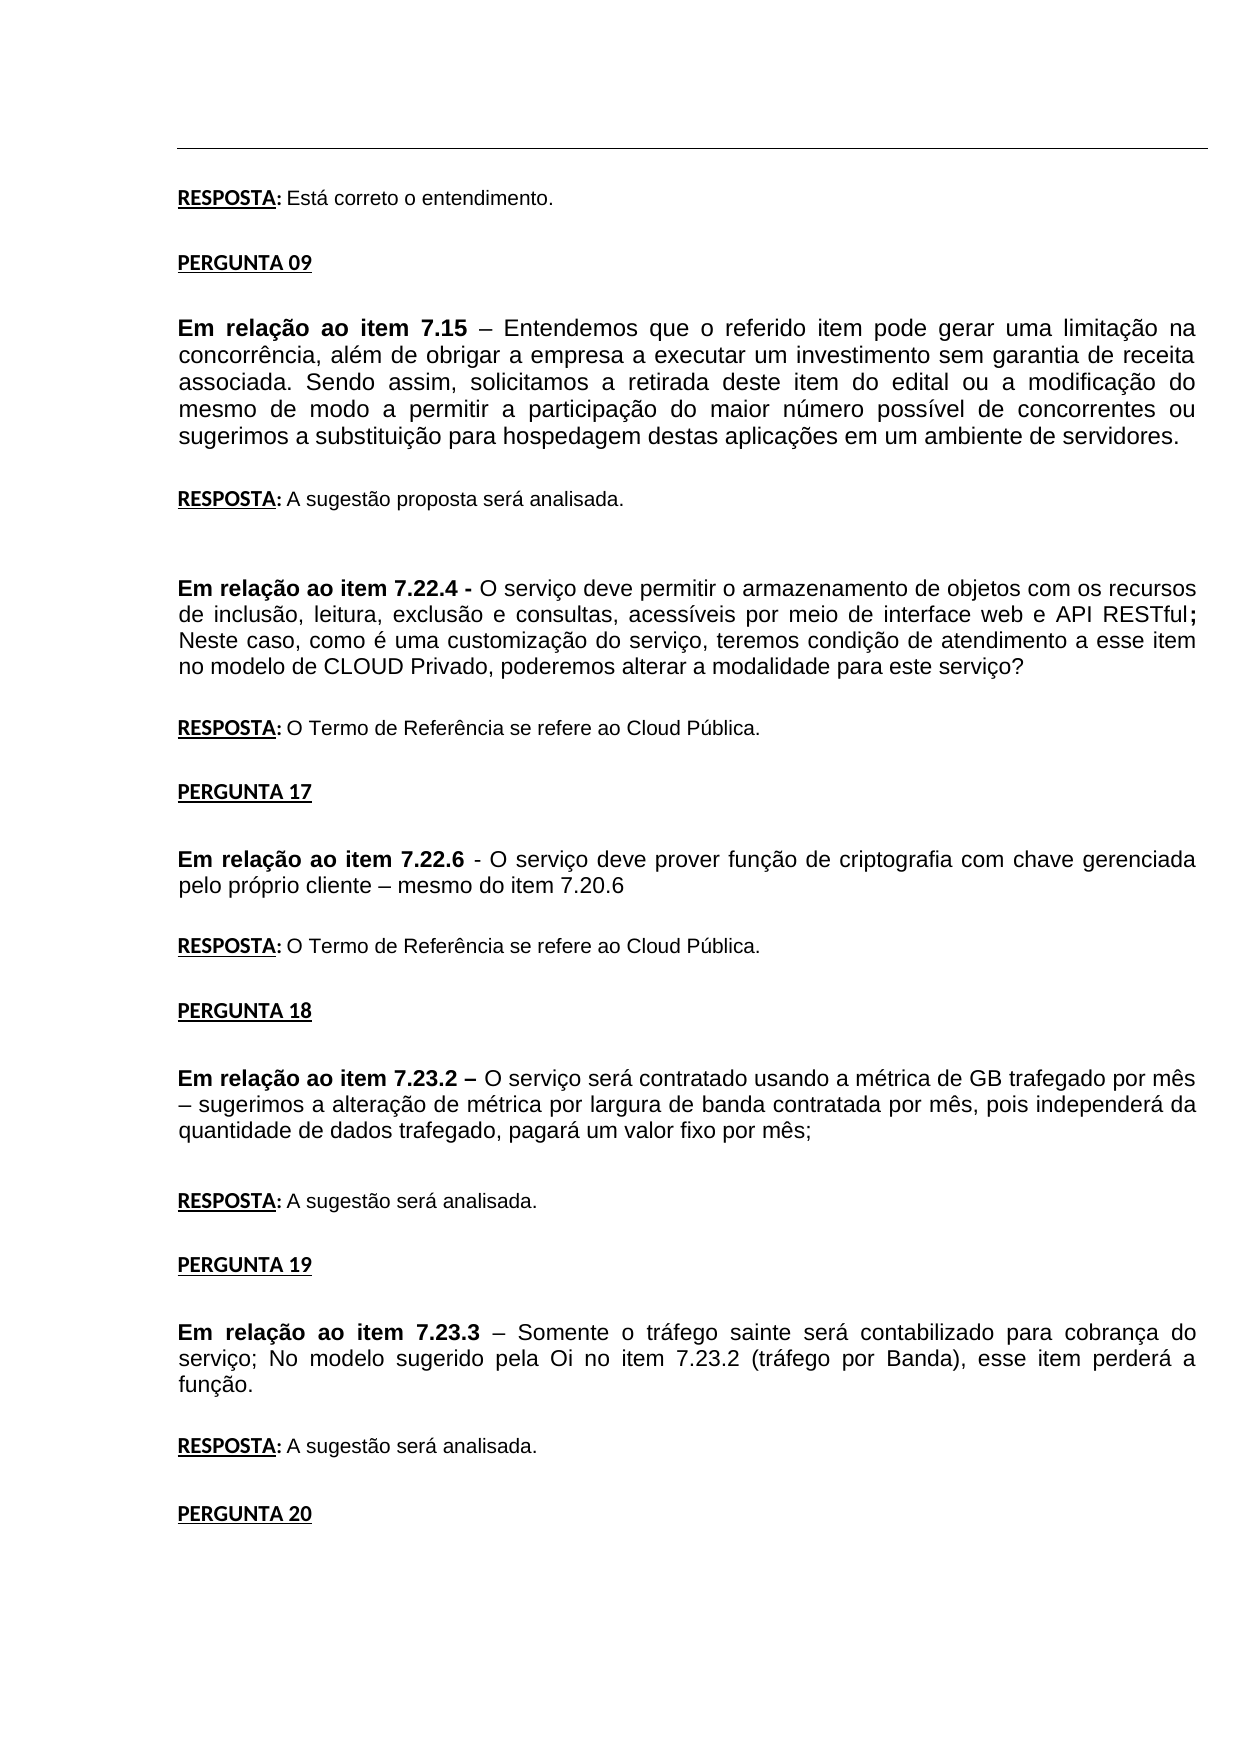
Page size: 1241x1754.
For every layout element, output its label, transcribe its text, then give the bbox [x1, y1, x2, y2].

text RESPOSTA: O Termo de Referência se refere ao Cloud Pública. [177, 932, 1197, 960]
text Em relação ao item 7.22.6 - O serviço deve prover função de criptografia com chave gerenciada pelo próprio cliente – mesmo do item 7.20.6 [177, 846, 1197, 898]
text RESPOSTA: A sugestão será analisada. [177, 1431, 1197, 1459]
text RESPOSTA: Está correto o entendimento. [177, 183, 1197, 211]
text Em relação ao item 7.23.3 – Somente o tráfego sainte será contabilizado para cobrança do serviço; No modelo sugerido pela Oi no item 7.23.2 (tráfego por Banda), esse item perderá a função. [177, 1320, 1197, 1397]
text PERGUNTA 19 [177, 1249, 1198, 1279]
text PERGUNTA 20 [177, 1498, 1198, 1527]
text RESPOSTA: A sugestão proposta será analisada. [177, 484, 1197, 512]
text RESPOSTA: A sugestão será analisada. [177, 1186, 1197, 1214]
text PERGUNTA 17 [177, 776, 1198, 805]
text Em relação ao item 7.23.2 – O serviço será contratado usando a métrica de GB trafegado por mês – sugerimos a alteração de métrica por largura de banda contratada por mês, pois independerá da quantidade de dados trafegado, pagará um valor fixo por mês; [177, 1066, 1197, 1143]
text RESPOSTA: O Termo de Referência se refere ao Cloud Pública. [177, 713, 1197, 741]
text PERGUNTA 18 [177, 995, 1198, 1024]
text PERGUNTA 09 [177, 247, 1198, 276]
text Em relação ao item 7.22.4 - O serviço deve permitir o armazenamento de objetos com os recursos de inclusão, leitura, exclusão e consultas, acessíveis por meio de interface web e API RESTful; Neste caso, como é uma customização do serviço, teremos condição de atendimento a esse item no modelo de CLOUD Privado, poderemos alterar a modalidade para este serviço? [177, 576, 1197, 679]
text Em relação ao item 7.15 – Entendemos que o referido item pode gerar uma limitação na concorrência, além de obrigar a empresa a executar um investimento sem garantia de receita associada. Sendo assim, solicitamos a retirada deste item do edital ou a modificação do mesmo de modo a permitir a participação do maior número possível de concorrentes ou sugerimos a substituição para hospedagem destas aplicações em um ambiente de servidores. [177, 314, 1197, 450]
